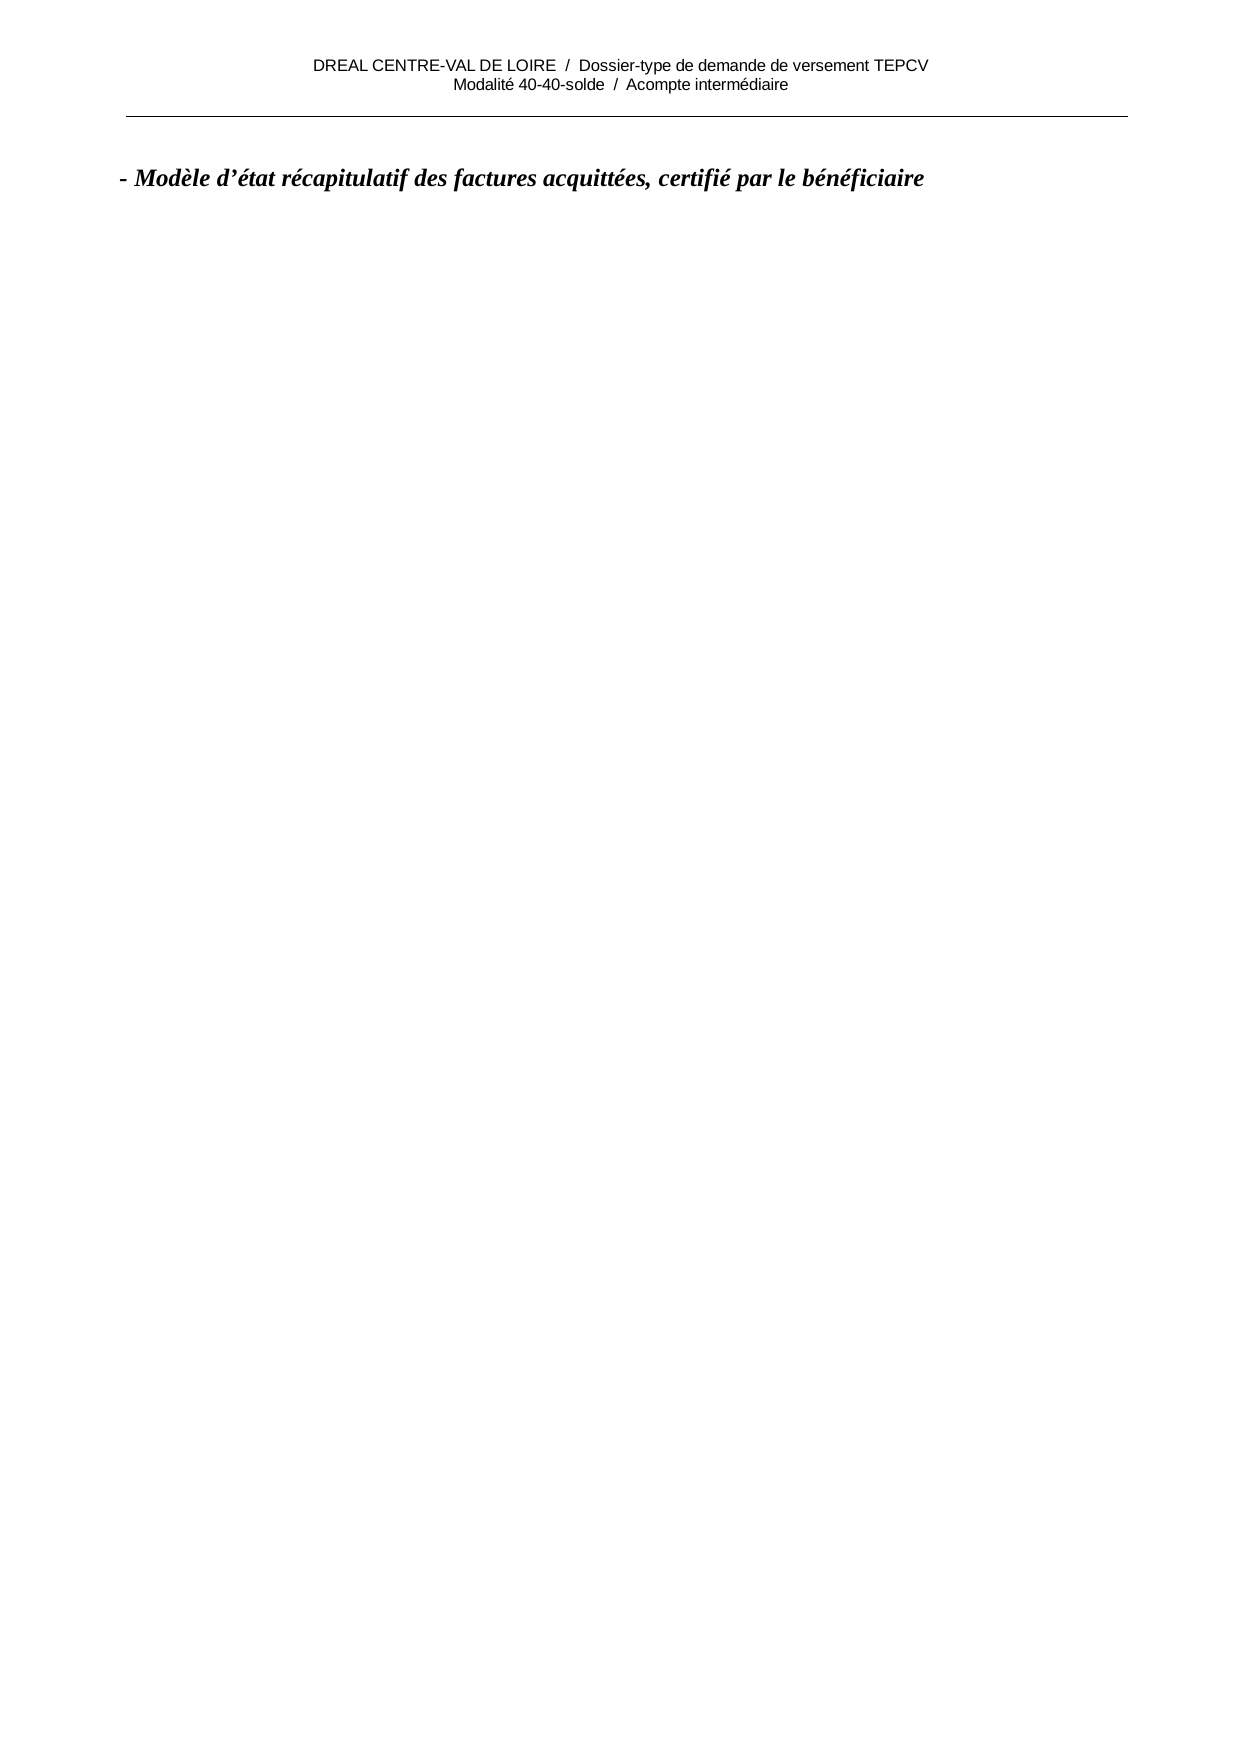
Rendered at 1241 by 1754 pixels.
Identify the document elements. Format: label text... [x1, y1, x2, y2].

text - Modèle d’état récapitulatif des factures acquittées, certifié par le bénéficiaire [119, 162, 1122, 192]
